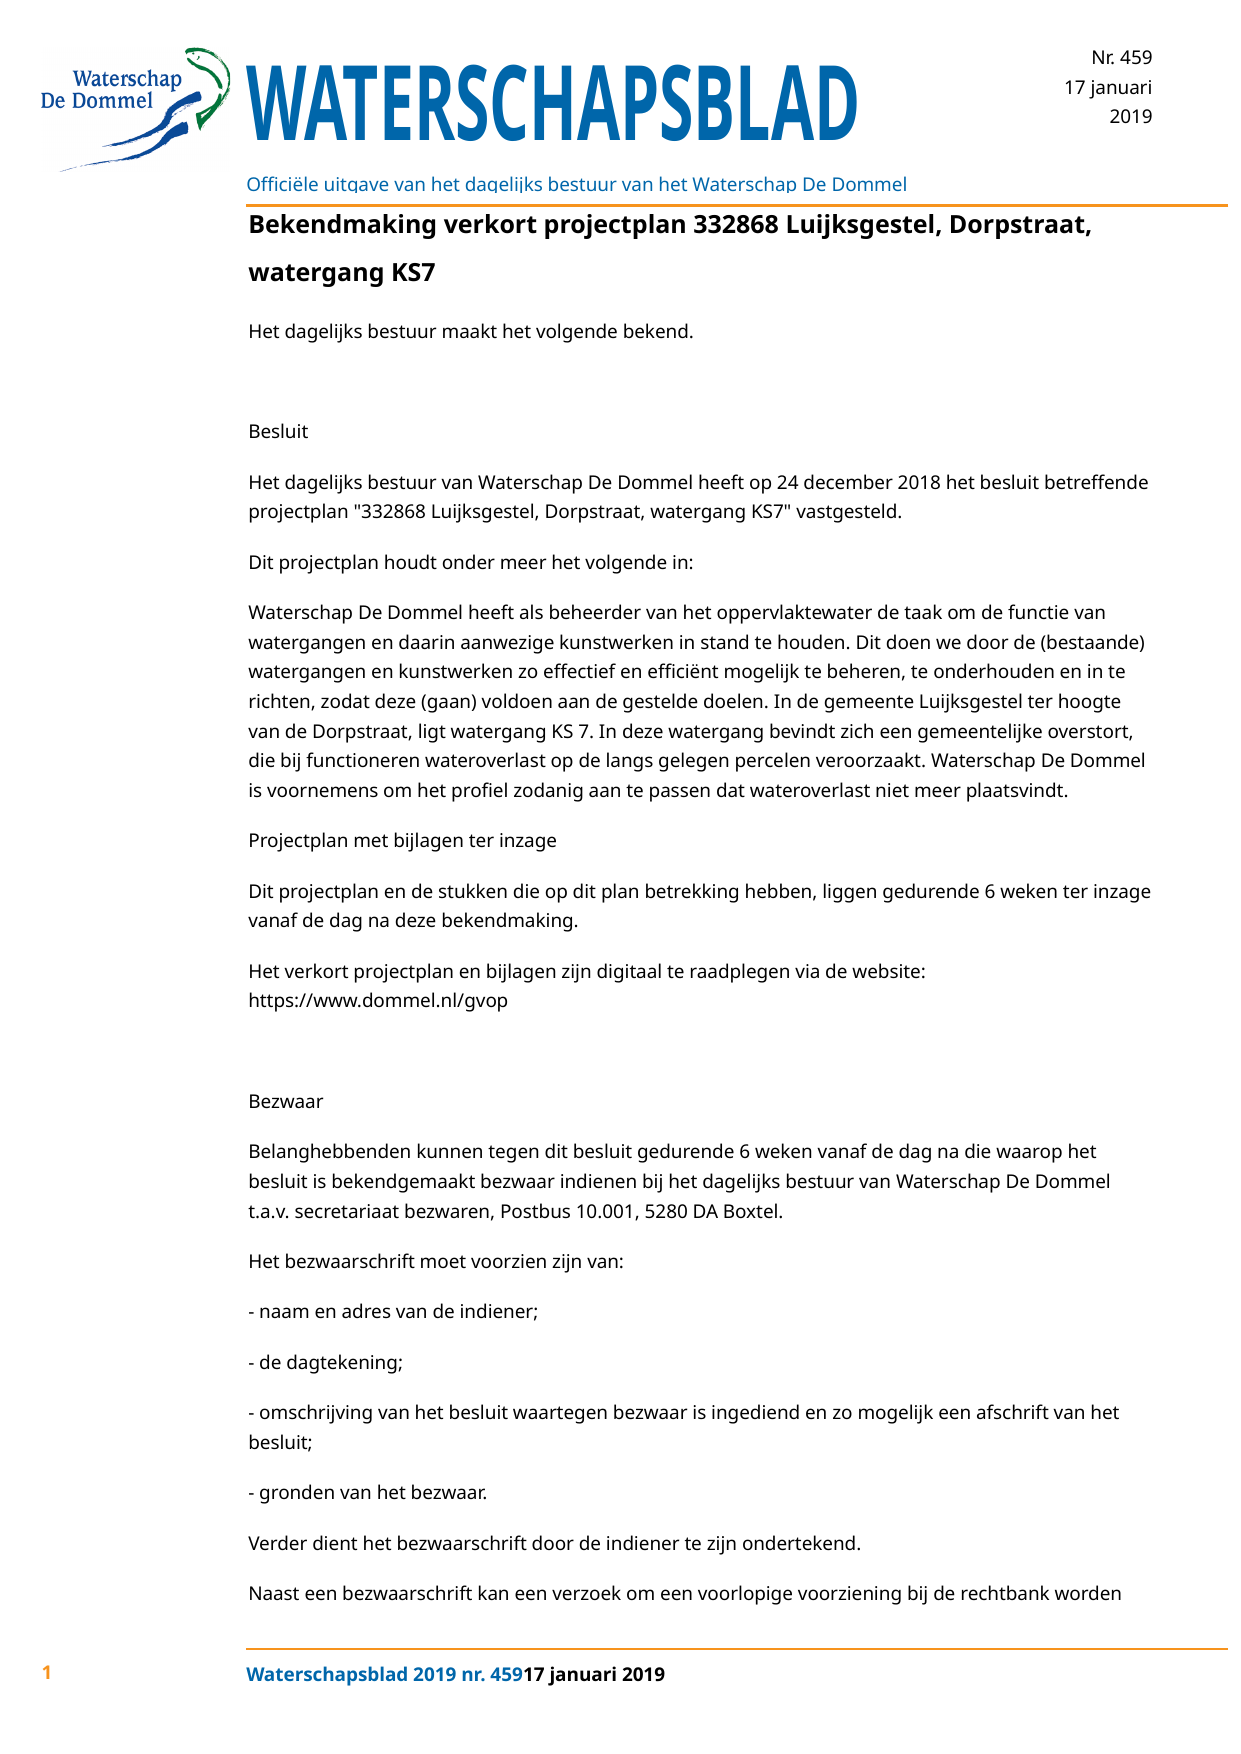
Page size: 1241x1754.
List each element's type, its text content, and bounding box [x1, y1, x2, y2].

text Het dagelijks bestuur maakt het volgende bekend. [248, 318, 1152, 344]
text Belanghebbenden kunnen tegen dit besluit gedurende 6 weken vanaf de dag na die waarop het besluit is bekendgemaakt bezwaar indienen bij het dagelijks bestuur van Waterschap De Dommel t.a.v. secretariaat bezwaren, Postbus 10.001, 5280 DA Boxtel. [248, 1139, 1152, 1224]
text Bekendmaking verkort projectplan 332868 Luijksgestel, Dorpstraat, watergang KS7 [248, 207, 1152, 288]
text - naam en adres van de indiener; [248, 1299, 1152, 1324]
text Naast een bezwaarschrift kan een verzoek om een voorlopige voorziening bij de rechtbank worden [248, 1580, 1152, 1606]
text - de dagtekening; [248, 1349, 1152, 1375]
picture [41, 47, 231, 172]
text Dit projectplan en de stukken die op dit plan betrekking hebben, liggen gedurende 6 weken ter inzage vanaf de dag na deze bekendmaking. [248, 878, 1152, 933]
text - omschrijving van het besluit waartegen bezwaar is ingediend en zo mogelijk een afschrift van het besluit; [248, 1399, 1152, 1455]
text - gronden van het bezwaar. [248, 1479, 1152, 1505]
text Bezwaar [248, 1088, 1152, 1114]
text Verder dient het bezwaarschrift door de indiener te zijn ondertekend. [248, 1530, 1152, 1556]
text Het dagelijks bestuur van Waterschap De Dommel heeft op 24 december 2018 het besluit betreffende projectplan "332868 Luijksgestel, Dorpstraat, watergang KS7" vastgesteld. [248, 469, 1152, 524]
text Het bezwaarschrift moet voorzien zijn van: [248, 1248, 1152, 1274]
text Projectplan met bijlagen ter inzage [248, 827, 1152, 853]
text Waterschap De Dommel heeft als beheerder van het oppervlaktewater de taak om de functie van watergangen en daarin aanwezige kunstwerken in stand te houden. Dit doen we door de (bestaande) watergangen en kunstwerken zo effectief en efficiënt mogelijk te beheren, te onderhouden en in te richten, zodat deze (gaan) voldoen aan de gestelde doelen. In de gemeente Luijksgestel ter hoogte van de Dorpstraat, ligt watergang KS 7. In deze watergang bevindt zich een gemeentelijke overstort, die bij functioneren wateroverlast op de langs gelegen percelen veroorzaakt. Waterschap De Dommel is voornemens om het profiel zodanig aan te passen dat wateroverlast niet meer plaatsvindt. [248, 599, 1152, 803]
text Besluit [248, 419, 1152, 444]
text Dit projectplan houdt onder meer het volgende in: [248, 549, 1152, 575]
text Het verkort projectplan en bijlagen zijn digitaal te raadplegen via de website: https://www.dommel.nl/gvop [248, 958, 1152, 1013]
